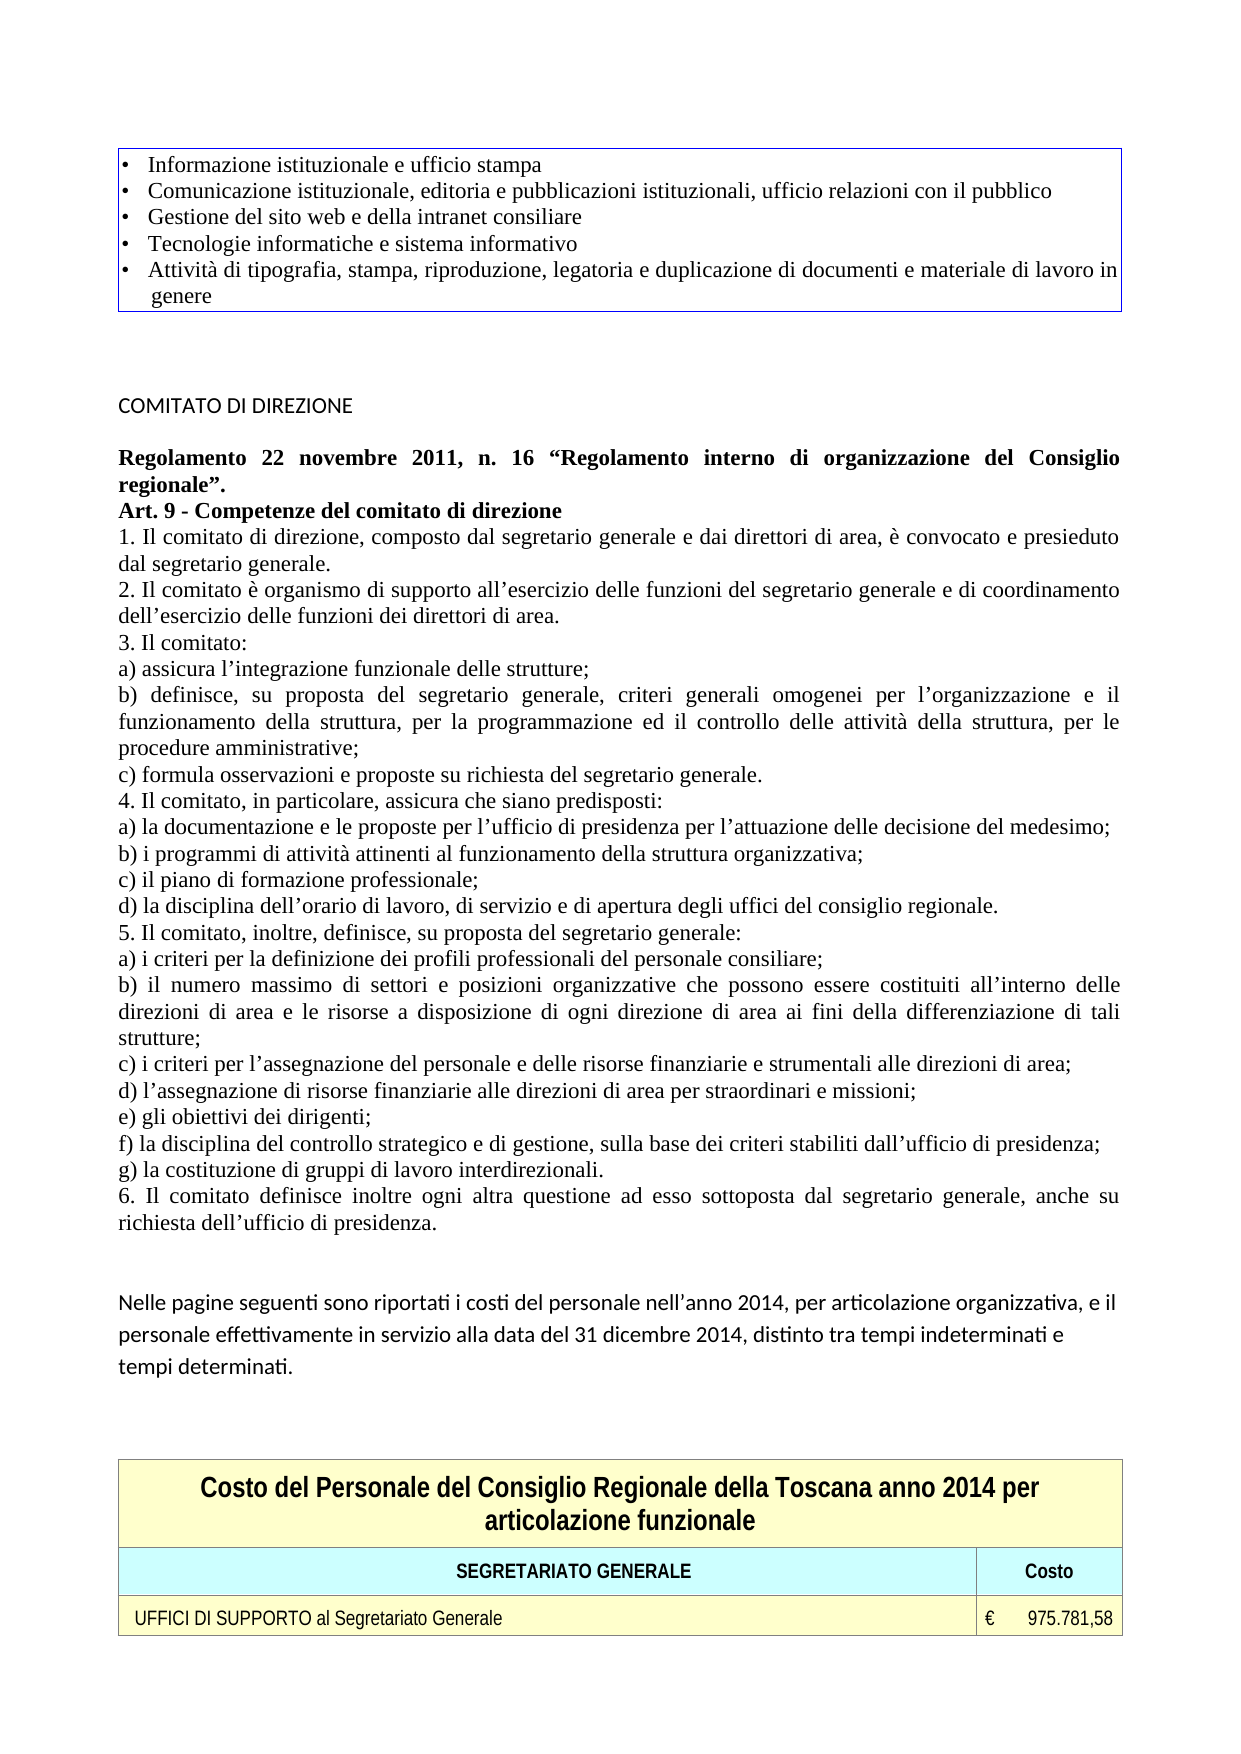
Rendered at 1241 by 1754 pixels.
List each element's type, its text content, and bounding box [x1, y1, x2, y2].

text 3. Il comitato: [118, 629, 1122, 655]
text Nelle pagine seguenti sono riportati i costi del personale nell’anno 2014, per articolazione organizzativa, e il personale effettivamente in servizio alla data del 31 dicembre 2014, distinto tra tempi indeterminati e tempi determinati. [118, 1288, 1122, 1380]
text • Comunicazione istituzionale, editoria e pubblicazioni istituzionali, ufficio relazioni con il pubblico [119, 174, 1121, 200]
text • Attività di tipografia, stampa, riproduzione, legatoria e duplicazione di documenti e materiale di lavoro in genere [119, 253, 1121, 311]
text Art. 9 - Competenze del comitato di direzione [118, 497, 1122, 523]
table_cell SEGRETARIATO GENERALE [119, 1548, 976, 1594]
text d) l’assegnazione di risorse finanziarie alle direzioni di area per straordinari e missioni; [118, 1077, 1122, 1103]
text • Tecnologie informatiche e sistema informativo [119, 227, 1121, 253]
text a) assicura l’integrazione funzionale delle strutture; [118, 655, 1122, 682]
text b) i programmi di attività attinenti al funzionamento della struttura organizzativa; [118, 840, 1122, 866]
text 2. Il comitato è organismo di supporto all’esercizio delle funzioni del segretario generale e di coordinamento dell’esercizio delle funzioni dei direttori di area. [118, 576, 1122, 629]
text • Gestione del sito web e della intranet consiliare [119, 200, 1121, 227]
text c) formula osservazioni e proposte su richiesta del segretario generale. [118, 761, 1122, 787]
text e) gli obiettivi dei dirigenti; [118, 1103, 1122, 1129]
text 6. Il comitato definisce inoltre ogni altra questione ad esso sottoposta dal segretario generale, anche su richiesta dell’ufficio di presidenza. [118, 1182, 1122, 1235]
text 1. Il comitato di direzione, composto dal segretario generale e dai direttori di area, è convocato e presieduto dal segretario generale. [118, 523, 1122, 576]
text g) la costituzione di gruppi di lavoro interdirezionali. [118, 1156, 1122, 1182]
text 4. Il comitato, in particolare, assicura che siano predisposti: [118, 787, 1122, 813]
text • Informazione istituzionale e ufficio stampa [119, 149, 1121, 174]
text 5. Il comitato, inoltre, definisce, su proposta del segretario generale: [118, 919, 1122, 945]
text a) i criteri per la definizione dei profili professionali del personale consiliare; [118, 945, 1122, 971]
text c) i criteri per l’assegnazione del personale e delle risorse finanziarie e strumentali alle direzioni di area; [118, 1051, 1122, 1077]
text b) il numero massimo di settori e posizioni organizzative che possono essere costituiti all’interno delle direzioni di area e le risorse a disposizione di ogni direzione di area ai fini della differenziazione di tali strutture; [118, 971, 1122, 1051]
table_cell Costo [977, 1548, 1122, 1594]
text Regolamento 22 novembre 2011, n. 16 “Regolamento interno di organizzazione del Consiglio regionale”. [118, 444, 1122, 497]
table_header Costo del Personale del Consiglio Regionale della Toscana anno 2014 per articolazione funzionale [119, 1460, 1122, 1547]
text c) il piano di formazione professionale; [118, 866, 1122, 892]
text a) la documentazione e le proposte per l’ufficio di presidenza per l’attuazione delle decisione del medesimo; [118, 813, 1122, 840]
table_cell € 975.781,58 [977, 1596, 1122, 1635]
table_cell UFFICI DI SUPPORTO al Segretariato Generale [119, 1596, 976, 1635]
text b) definisce, su proposta del segretario generale, criteri generali omogenei per l’organizzazione e il funzionamento della struttura, per la programmazione ed il controllo delle attività della struttura, per le procedure amministrative; [118, 682, 1122, 761]
text COMITATO DI DIREZIONE [118, 391, 1122, 419]
text d) la disciplina dell’orario di lavoro, di servizio e di apertura degli uffici del consiglio regionale. [118, 892, 1122, 919]
text f) la disciplina del controllo strategico e di gestione, sulla base dei criteri stabiliti dall’ufficio di presidenza; [118, 1129, 1122, 1156]
